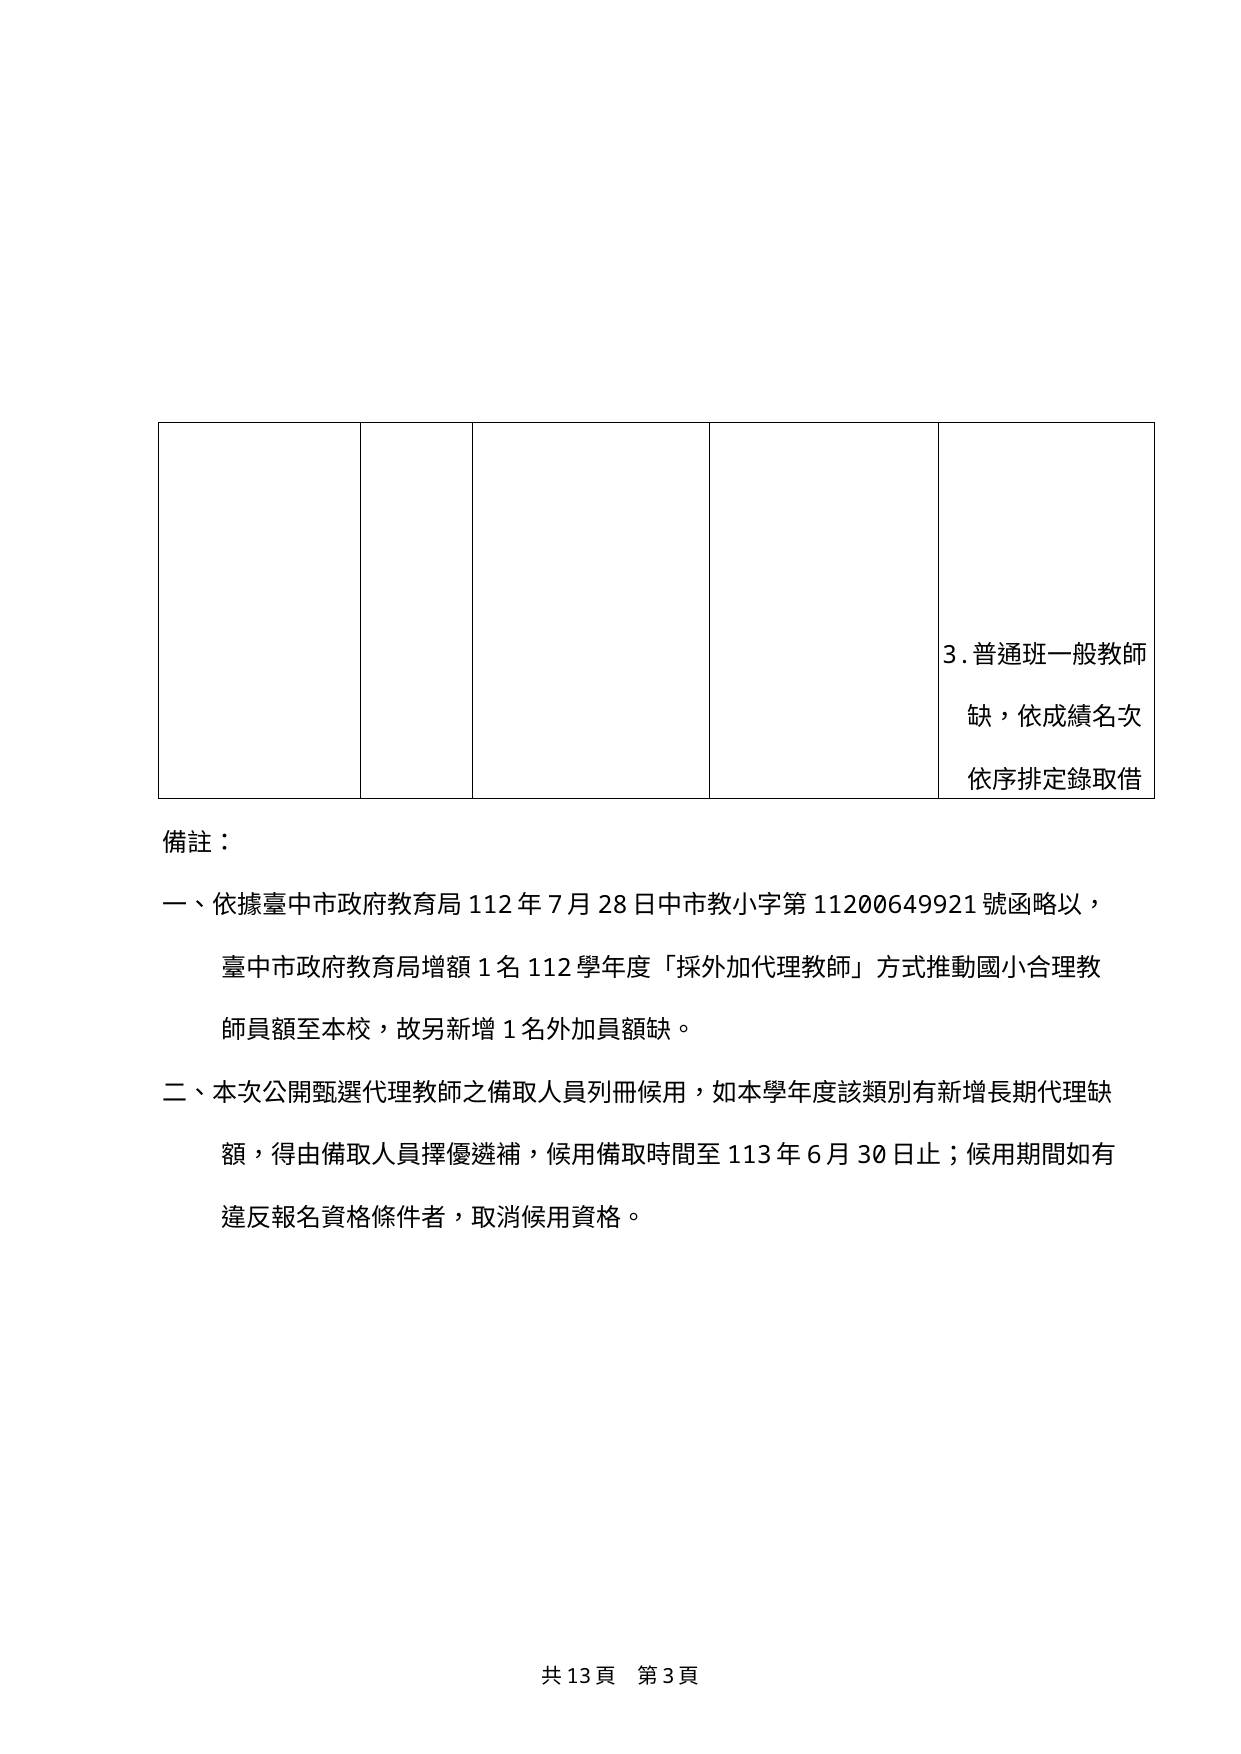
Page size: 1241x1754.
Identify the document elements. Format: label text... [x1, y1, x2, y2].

text 備註： [162, 799, 1122, 861]
table_cell [473, 423, 709, 798]
text 二、本次公開甄選代理教師之備取人員列冊候用，如本學年度該類別有新增長期代理缺額，得由備取人員擇優遴補，候用備取時間至113年6月30日止；候用期間如有違反報名資格條件者，取消候用資格。 [162, 1049, 1122, 1236]
table_cell [361, 423, 472, 798]
table_cell [159, 423, 360, 798]
text 一、依據臺中市政府教育局112年7月28日中市教小字第11200649921號函略以，臺中市政府教育局增額1名112學年度「採外加代理教師」方式推動國小合理教師員額至本校，故另新增1名外加員額缺。 [162, 861, 1122, 1049]
table_cell 1.實際授課需配合學校課務需求調整。 2.預估外加員額缺俟臺中市政府教育局實際核定缺額後進用；若有增列名額，則由備取人員依順位遞補；若缺額減少，則依成績名次錄取，不得異議。 3.普通班一般教師缺，依成績名次依序排定錄取借調缺、外加員額缺。 4.備取若干名。 [939, 423, 1154, 798]
table_cell [710, 423, 938, 798]
